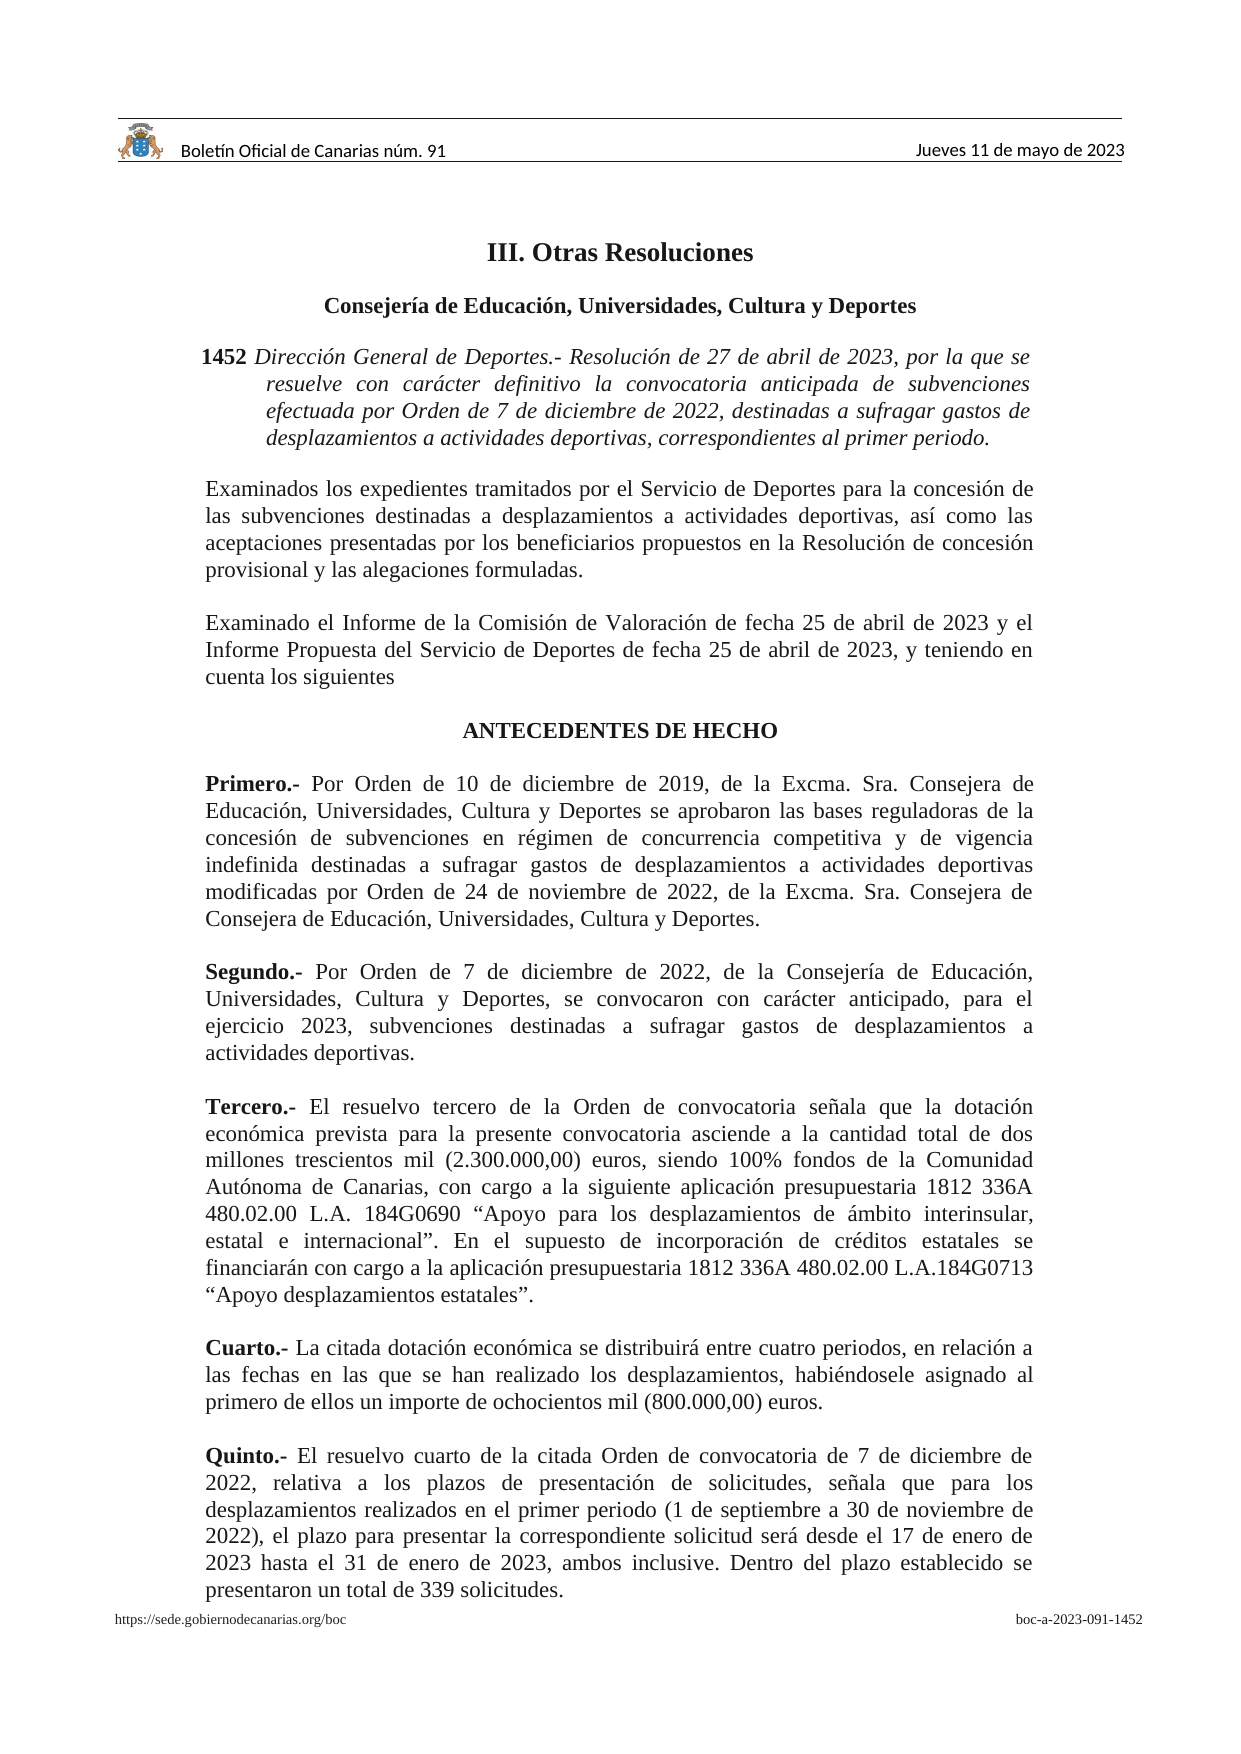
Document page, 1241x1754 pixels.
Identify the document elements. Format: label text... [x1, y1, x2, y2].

text Primero.- Por Orden de 10 de diciembre de 2019, de la Excma. Sra. Consejera de Educación, Universidades, Cultura y Deportes se aprobaron las bases reguladoras de la concesión de subvenciones en régimen de concurrencia competitiva y de vigencia indefinida destinadas a sufragar gastos de desplazamientos a actividades deportivas modificadas por Orden de 24 de noviembre de 2022, de la Excma. Sra. Consejera de Consejera de Educación, Universidades, Cultura y Deportes. [205, 770, 1035, 931]
text Examinados los expedientes tramitados por el Servicio de Deportes para la concesión de las subvenciones destinadas a desplazamientos a actividades deportivas, así como las aceptaciones presentadas por los beneficiarios propuestos en la Resolución de concesión provisional y las alegaciones formuladas. [205, 475, 1035, 582]
subtitle ANTECEDENTES DE HECHO [206, 717, 1035, 743]
text Segundo.- Por Orden de 7 de diciembre de 2022, de la Consejería de Educación, Universidades, Cultura y Deportes, se convocaron con carácter anticipado, para el ejercicio 2023, subvenciones destinadas a sufragar gastos de desplazamientos a actividades deportivas. [205, 958, 1035, 1065]
text 1452 Dirección General de Deportes.- Resolución de 27 de abril de 2023, por la que se resuelve con carácter definitivo la convocatoria anticipada de subvenciones efectuada por Orden de 7 de diciembre de 2022, destinadas a sufragar gastos de desplazamientos a actividades deportivas, correspondientes al primer periodo. [201, 343, 1034, 451]
text III. Otras Resoluciones [205, 236, 1035, 267]
text Cuarto.- La citada dotación económica se distribuirá entre cuatro periodos, en relación a las fechas en las que se han realizado los desplazamientos, habiéndosele asignado al primero de ellos un importe de ochocientos mil (800.000,00) euros. [205, 1334, 1035, 1414]
text Examinado el Informe de la Comisión de Valoración de fecha 25 de abril de 2023 y el Informe Propuesta del Servicio de Deportes de fecha 25 de abril de 2023, y teniendo en cuenta los siguientes [205, 609, 1035, 689]
text Quinto.- El resuelvo cuarto de la citada Orden de convocatoria de 7 de diciembre de 2022, relativa a los plazos de presentación de solicitudes, señala que para los desplazamientos realizados en el primer periodo (1 de septiembre a 30 de noviembre de 2022), el plazo para presentar la correspondiente solicitud será desde el 17 de enero de 2023 hasta el 31 de enero de 2023, ambos inclusive. Dentro del plazo establecido se presentaron un total de 339 solicitudes. [205, 1442, 1035, 1603]
subtitle Consejería de Educación, Universidades, Cultura y Deportes [206, 293, 1035, 319]
text Tercero.- El resuelvo tercero de la Orden de convocatoria señala que la dotación económica prevista para la presente convocatoria asciende a la cantidad total de dos millones trescientos mil (2.300.000,00) euros, siendo 100% fondos de la Comunidad Autónoma de Canarias, con cargo a la siguiente aplicación presupuestaria 1812 336A 480.02.00 L.A. 184G0690 “Apoyo para los desplazamientos de ámbito interinsular, estatal e internacional”. En el supuesto de incorporación de créditos estatales se financiarán con cargo a la aplicación presupuestaria 1812 336A 480.02.00 L.A.184G0713 “Apoyo desplazamientos estatales”. [205, 1093, 1035, 1307]
